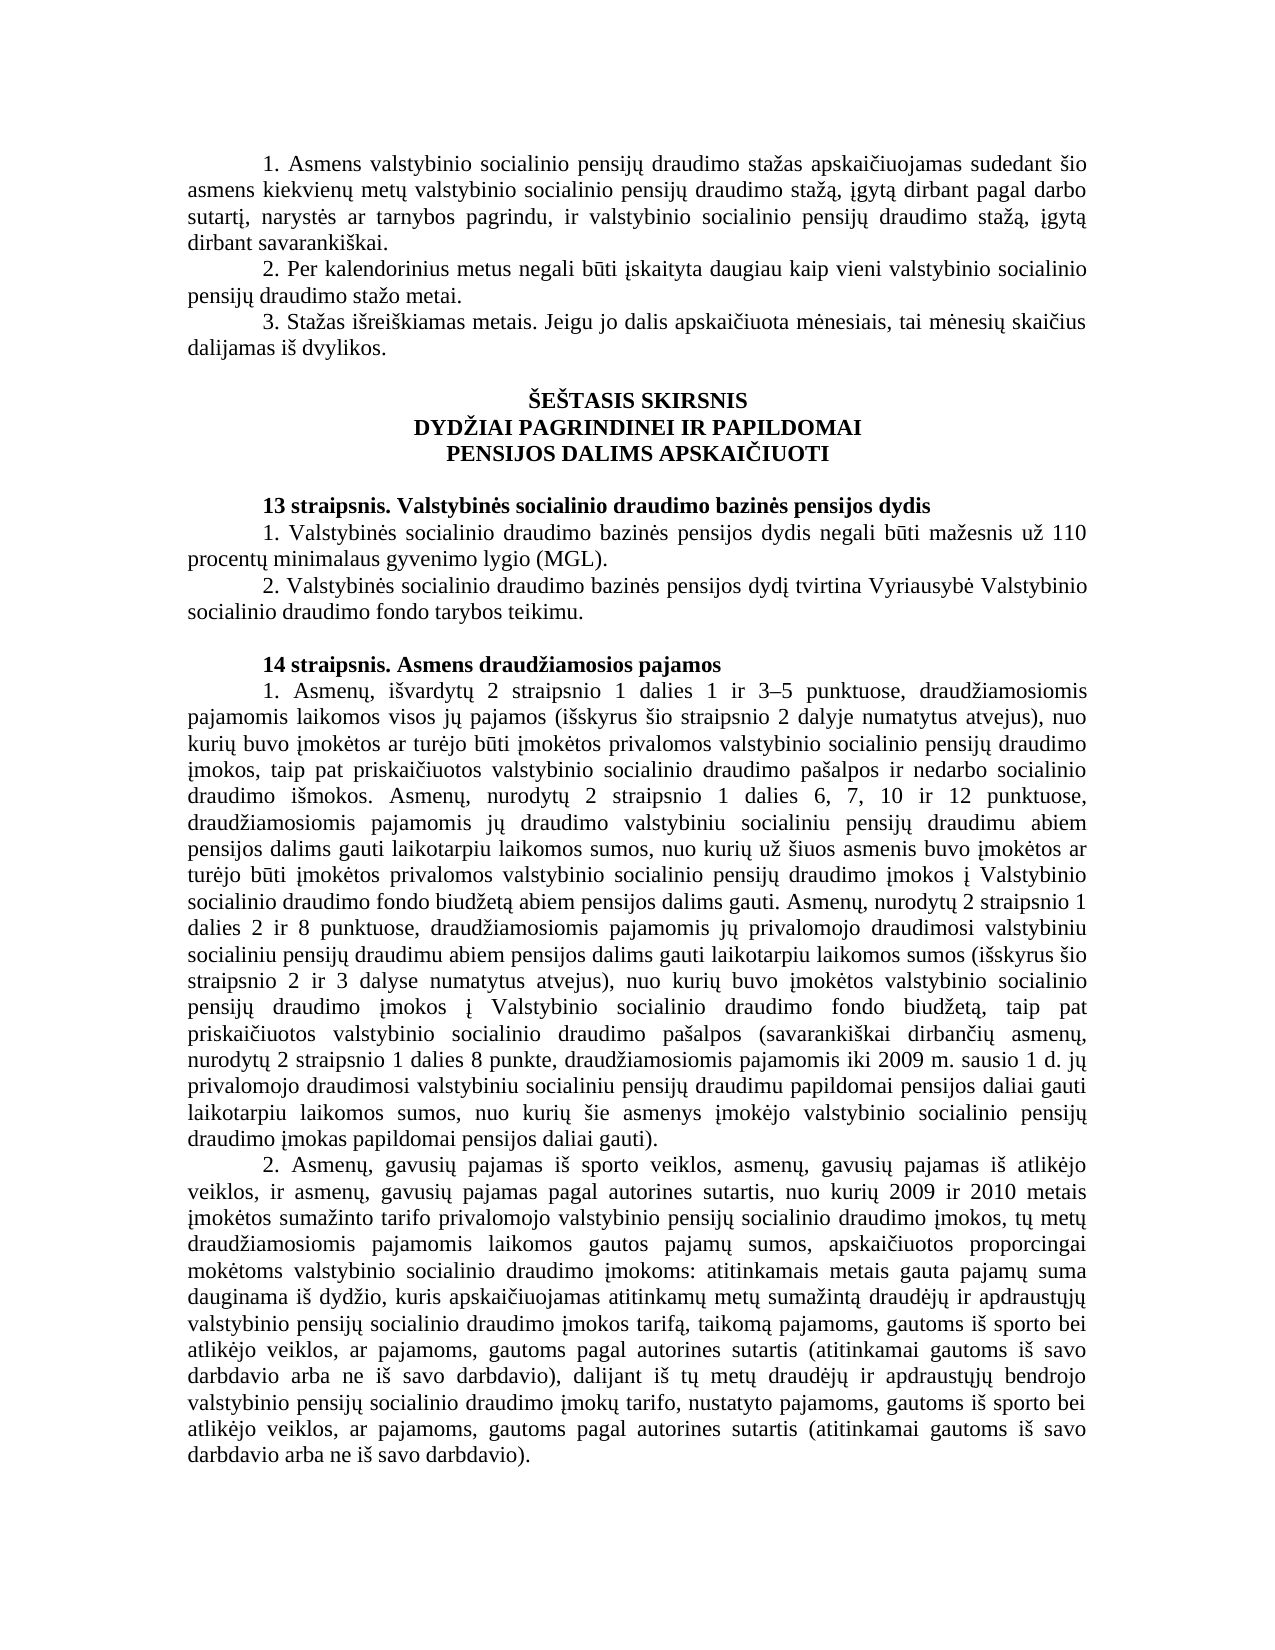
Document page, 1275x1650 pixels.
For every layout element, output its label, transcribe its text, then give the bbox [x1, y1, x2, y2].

text 1. Asmenų, išvardytų 2 straipsnio 1 dalies 1 ir 3–5 punktuose, draudžiamosiomis pajamomis laikomos visos jų pajamos (išskyrus šio straipsnio 2 dalyje numatytus atvejus), nuo kurių buvo įmokėtos ar turėjo būti įmokėtos privalomos valstybinio socialinio pensijų draudimo įmokos, taip pat priskaičiuotos valstybinio socialinio draudimo pašalpos ir nedarbo socialinio draudimo išmokos. Asmenų, nurodytų 2 straipsnio 1 dalies 6, 7, 10 ir 12 punktuose, draudžiamosiomis pajamomis jų draudimo valstybiniu socialiniu pensijų draudimu abiem pensijos dalims gauti laikotarpiu laikomos sumos, nuo kurių už šiuos asmenis buvo įmokėtos ar turėjo būti įmokėtos privalomos valstybinio socialinio pensijų draudimo įmokos į Valstybinio socialinio draudimo fondo biudžetą abiem pensijos dalims gauti. Asmenų, nurodytų 2 straipsnio 1 dalies 2 ir 8 punktuose, draudžiamosiomis pajamomis jų privalomojo draudimosi valstybiniu socialiniu pensijų draudimu abiem pensijos dalims gauti laikotarpiu laikomos sumos (išskyrus šio straipsnio 2 ir 3 dalyse numatytus atvejus), nuo kurių buvo įmokėtos valstybinio socialinio pensijų draudimo įmokos į Valstybinio socialinio draudimo fondo biudžetą, taip pat priskaičiuotos valstybinio socialinio draudimo pašalpos (savarankiškai dirbančių asmenų, nurodytų 2 straipsnio 1 dalies 8 punkte, draudžiamosiomis pajamomis iki 2009 m. sausio 1 d. jų privalomojo draudimosi valstybiniu socialiniu pensijų draudimu papildomai pensijos daliai gauti laikotarpiu laikomos sumos, nuo kurių šie asmenys įmokėjo valstybinio socialinio pensijų draudimo įmokas papildomai pensijos daliai gauti). [187, 677, 1088, 1151]
text 13 straipsnis. Valstybinės socialinio draudimo bazinės pensijos dydis [187, 493, 1088, 519]
text 3. Stažas išreiškiamas metais. Jeigu jo dalis apskaičiuota mėnesiais, tai mėnesių skaičius dalijamas iš dvylikos. [187, 308, 1088, 361]
text 1. Asmens valstybinio socialinio pensijų draudimo stažas apskaičiuojamas sudedant šio asmens kiekvienų metų valstybinio socialinio pensijų draudimo stažą, įgytą dirbant pagal darbo sutartį, narystės ar tarnybos pagrindu, ir valstybinio socialinio pensijų draudimo stažą, įgytą dirbant savarankiškai. [187, 150, 1088, 255]
text ŠEŠTASIS SKIRSNIS [187, 387, 1088, 413]
text DYDŽIAI PAGRINDINEI IR PAPILDOMAI [187, 413, 1088, 440]
text 14 straipsnis. Asmens draudžiamosios pajamos [187, 651, 1088, 677]
text 1. Valstybinės socialinio draudimo bazinės pensijos dydis negali būti mažesnis už 110 procentų minimalaus gyvenimo lygio (MGL). [187, 519, 1088, 572]
text 2. Valstybinės socialinio draudimo bazinės pensijos dydį tvirtina Vyriausybė Valstybinio socialinio draudimo fondo tarybos teikimu. [187, 572, 1088, 624]
subtitle PENSIJOS DALIMS APSKAIČIUOTI [187, 440, 1088, 466]
text 2. Asmenų, gavusių pajamas iš sporto veiklos, asmenų, gavusių pajamas iš atlikėjo veiklos, ir asmenų, gavusių pajamas pagal autorines sutartis, nuo kurių 2009 ir 2010 metais įmokėtos sumažinto tarifo privalomojo valstybinio pensijų socialinio draudimo įmokos, tų metų draudžiamosiomis pajamomis laikomos gautos pajamų sumos, apskaičiuotos proporcingai mokėtoms valstybinio socialinio draudimo įmokoms: atitinkamais metais gauta pajamų suma dauginama iš dydžio, kuris apskaičiuojamas atitinkamų metų sumažintą draudėjų ir apdraustųjų valstybinio pensijų socialinio draudimo įmokos tarifą, taikomą pajamoms, gautoms iš sporto bei atlikėjo veiklos, ar pajamoms, gautoms pagal autorines sutartis (atitinkamai gautoms iš savo darbdavio arba ne iš savo darbdavio), dalijant iš tų metų draudėjų ir apdraustųjų bendrojo valstybinio pensijų socialinio draudimo įmokų tarifo, nustatyto pajamoms, gautoms iš sporto bei atlikėjo veiklos, ar pajamoms, gautoms pagal autorines sutartis (atitinkamai gautoms iš savo darbdavio arba ne iš savo darbdavio). [187, 1151, 1087, 1468]
text 2. Per kalendorinius metus negali būti įskaityta daugiau kaip vieni valstybinio socialinio pensijų draudimo stažo metai. [187, 255, 1088, 308]
